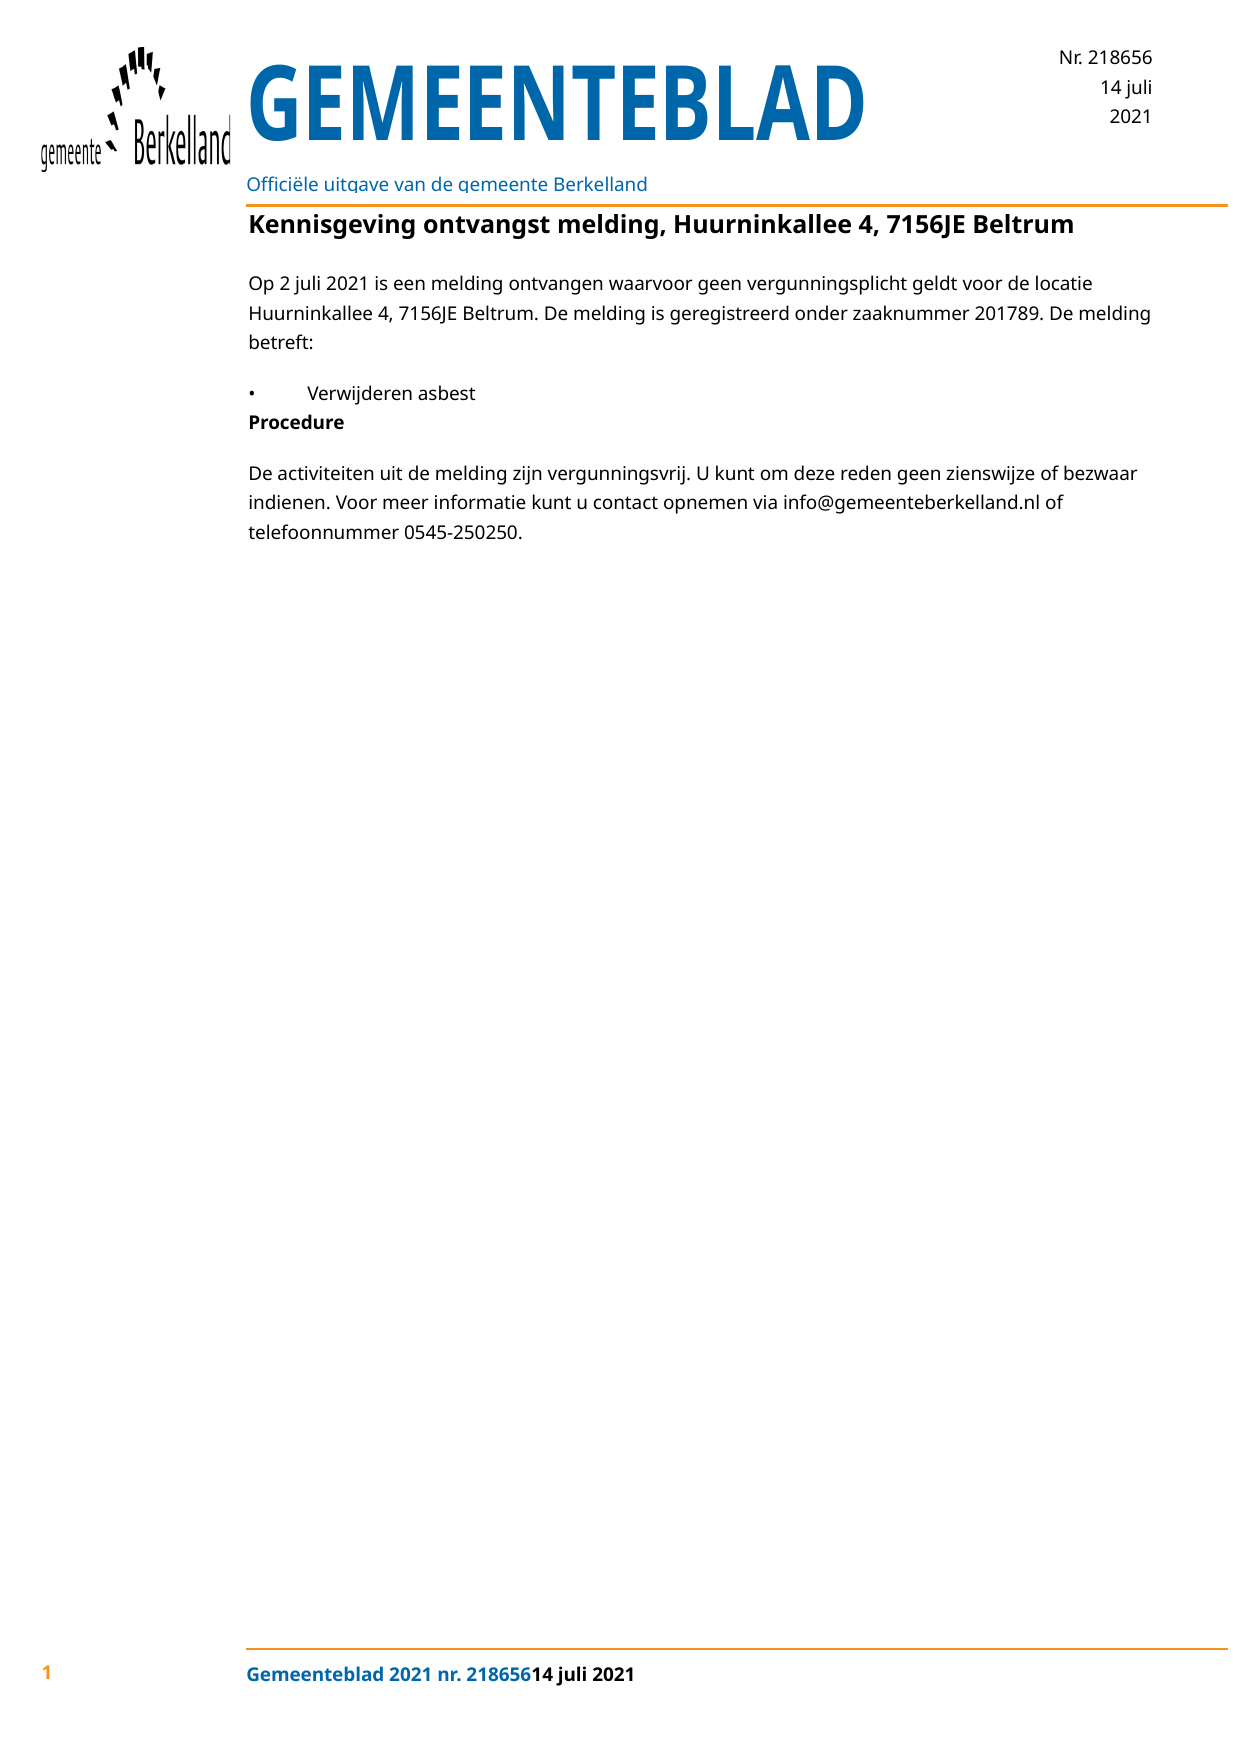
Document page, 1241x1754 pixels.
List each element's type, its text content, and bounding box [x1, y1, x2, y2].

picture [41, 47, 231, 172]
text Procedure [248, 409, 1152, 435]
text Op 2 juli 2021 is een melding ontvangen waarvoor geen vergunningsplicht geldt voor de locatie Huurninkallee 4, 7156JE Beltrum. De melding is geregistreerd onder zaaknummer 201789. De melding betreft: [248, 270, 1152, 355]
text De activiteiten uit de melding zijn vergunningsvrij. U kunt om deze reden geen zienswijze of bezwaar indienen. Voor meer informatie kunt u contact opnemen via info@gemeenteberkelland.nl of telefoonnummer 0545-250250. [248, 460, 1152, 545]
list Verwijderen asbest [248, 380, 1152, 406]
text Kennisgeving ontvangst melding, Huurninkallee 4, 7156JE Beltrum [248, 207, 1152, 241]
